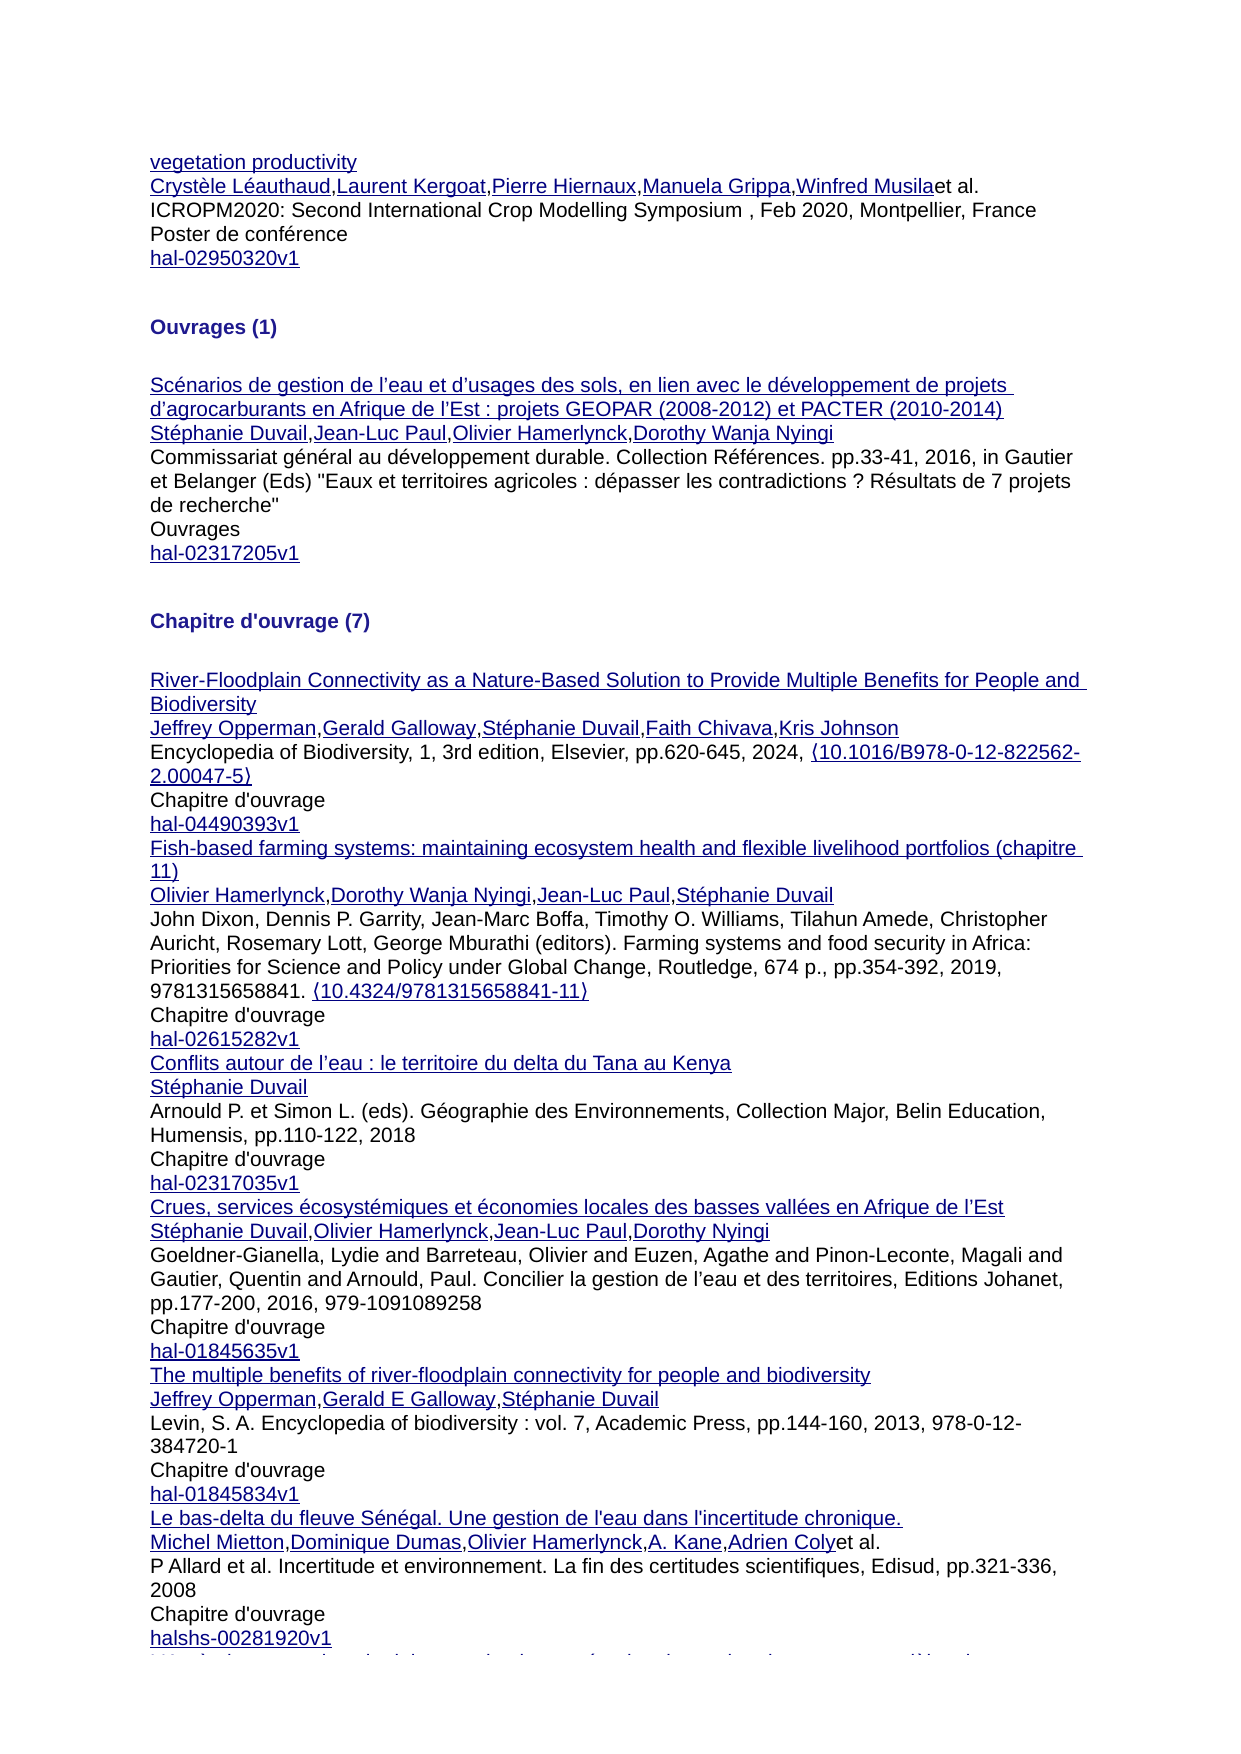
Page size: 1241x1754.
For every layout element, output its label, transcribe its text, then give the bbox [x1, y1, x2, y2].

table_header Modelling floodplain grasslands to explore the impact of changing hydrological conditions on vegetation productivity Crystèle Léauthaud,Laurent Kergoat,Pierre Hiernaux,Manuela Grippa,Winfred Musilaet al. ICROPM2020: Second International Crop Modelling Symposium , Feb 2020, Montpellier, France Poster de conférence hal-02950320v1 [150, 150, 1090, 270]
table_cell The multiple benefits of river-floodplain connectivity for people and biodiversity Jeffrey Opperman,Gerald E Galloway,Stéphanie Duvail Levin, S. A. Encyclopedia of biodiversity : vol. 7, Academic Press, pp.144-160, 2013, 978-0-12-384720-1 Chapitre d'ouvrage hal-01845834v1 [150, 1363, 1090, 1506]
subtitle Ouvrages (1) [150, 314, 1090, 338]
table_cell Conflits autour de l’eau : le territoire du delta du Tana au Kenya Stéphanie Duvail Arnould P. et Simon L. (eds). Géographie des Environnements, Collection Major, Belin Education, Humensis, pp.110-122, 2018 Chapitre d'ouvrage hal-02317035v1 [150, 1051, 1090, 1195]
table_header Scénarios de gestion de l’eau et d’usages des sols, en lien avec le développement de projets d’agrocarburants en Afrique de l’Est : projets GEOPAR (2008-2012) et PACTER (2010-2014) Stéphanie Duvail,Jean-Luc Paul,Olivier Hamerlynck,Dorothy Wanja Nyingi Commissariat général au développement durable. Collection Références. pp.33-41, 2016, in Gautier et Belanger (Eds) "Eaux et territoires agricoles : dépasser les contradictions ? Résultats de 7 projets de recherche" Ouvrages hal-02317205v1 [150, 373, 1090, 564]
subtitle Chapitre d'ouvrage (7) [150, 609, 1090, 633]
table_cell Fish-based farming systems: maintaining ecosystem health and flexible livelihood portfolios (chapitre 11) Olivier Hamerlynck,Dorothy Wanja Nyingi,Jean-Luc Paul,Stéphanie Duvail John Dixon, Dennis P. Garrity, Jean-Marc Boffa, Timothy O. Williams, Tilahun Amede, Christopher Auricht, Rosemary Lott, George Mburathi (editors). Farming systems and food security in Africa: Priorities for Science and Policy under Global Change, Routledge, 674 p., pp.354-392, 2019, 9781315658841. ⟨10.4324/9781315658841-11⟩ Chapitre d'ouvrage hal-02615282v1 [150, 835, 1090, 1051]
table_cell Le bas-delta du fleuve Sénégal. Une gestion de l'eau dans l'incertitude chronique. Michel Mietton,Dominique Dumas,Olivier Hamerlynck,A. Kane,Adrien Colyet al. P Allard et al. Incertitude et environnement. La fin des certitudes scientifiques, Edisud, pp.321-336, 2008 Chapitre d'ouvrage halshs-00281920v1 [150, 1506, 1090, 1650]
table_header River-Floodplain Connectivity as a Nature-Based Solution to Provide Multiple Benefits for People and Biodiversity Jeffrey Opperman,Gerald Galloway,Stéphanie Duvail,Faith Chivava,Kris Johnson Encyclopedia of Biodiversity, 1, 3rd edition, Elsevier, pp.620-645, 2024, ⟨10.1016/B978-0-12-822562-2.00047-5⟩ Chapitre d'ouvrage hal-04490393v1 [150, 668, 1090, 835]
table_cell Crues, services écosystémiques et économies locales des basses vallées en Afrique de l’Est Stéphanie Duvail,Olivier Hamerlynck,Jean-Luc Paul,Dorothy Nyingi Goeldner-Gianella, Lydie and Barreteau, Olivier and Euzen, Agathe and Pinon-Leconte, Magali and Gautier, Quentin and Arnould, Paul. Concilier la gestion de l’eau et des territoires, Editions Johanet, pp.177-200, 2016, 979-1091089258 Chapitre d'ouvrage hal-01845635v1 [150, 1195, 1090, 1362]
